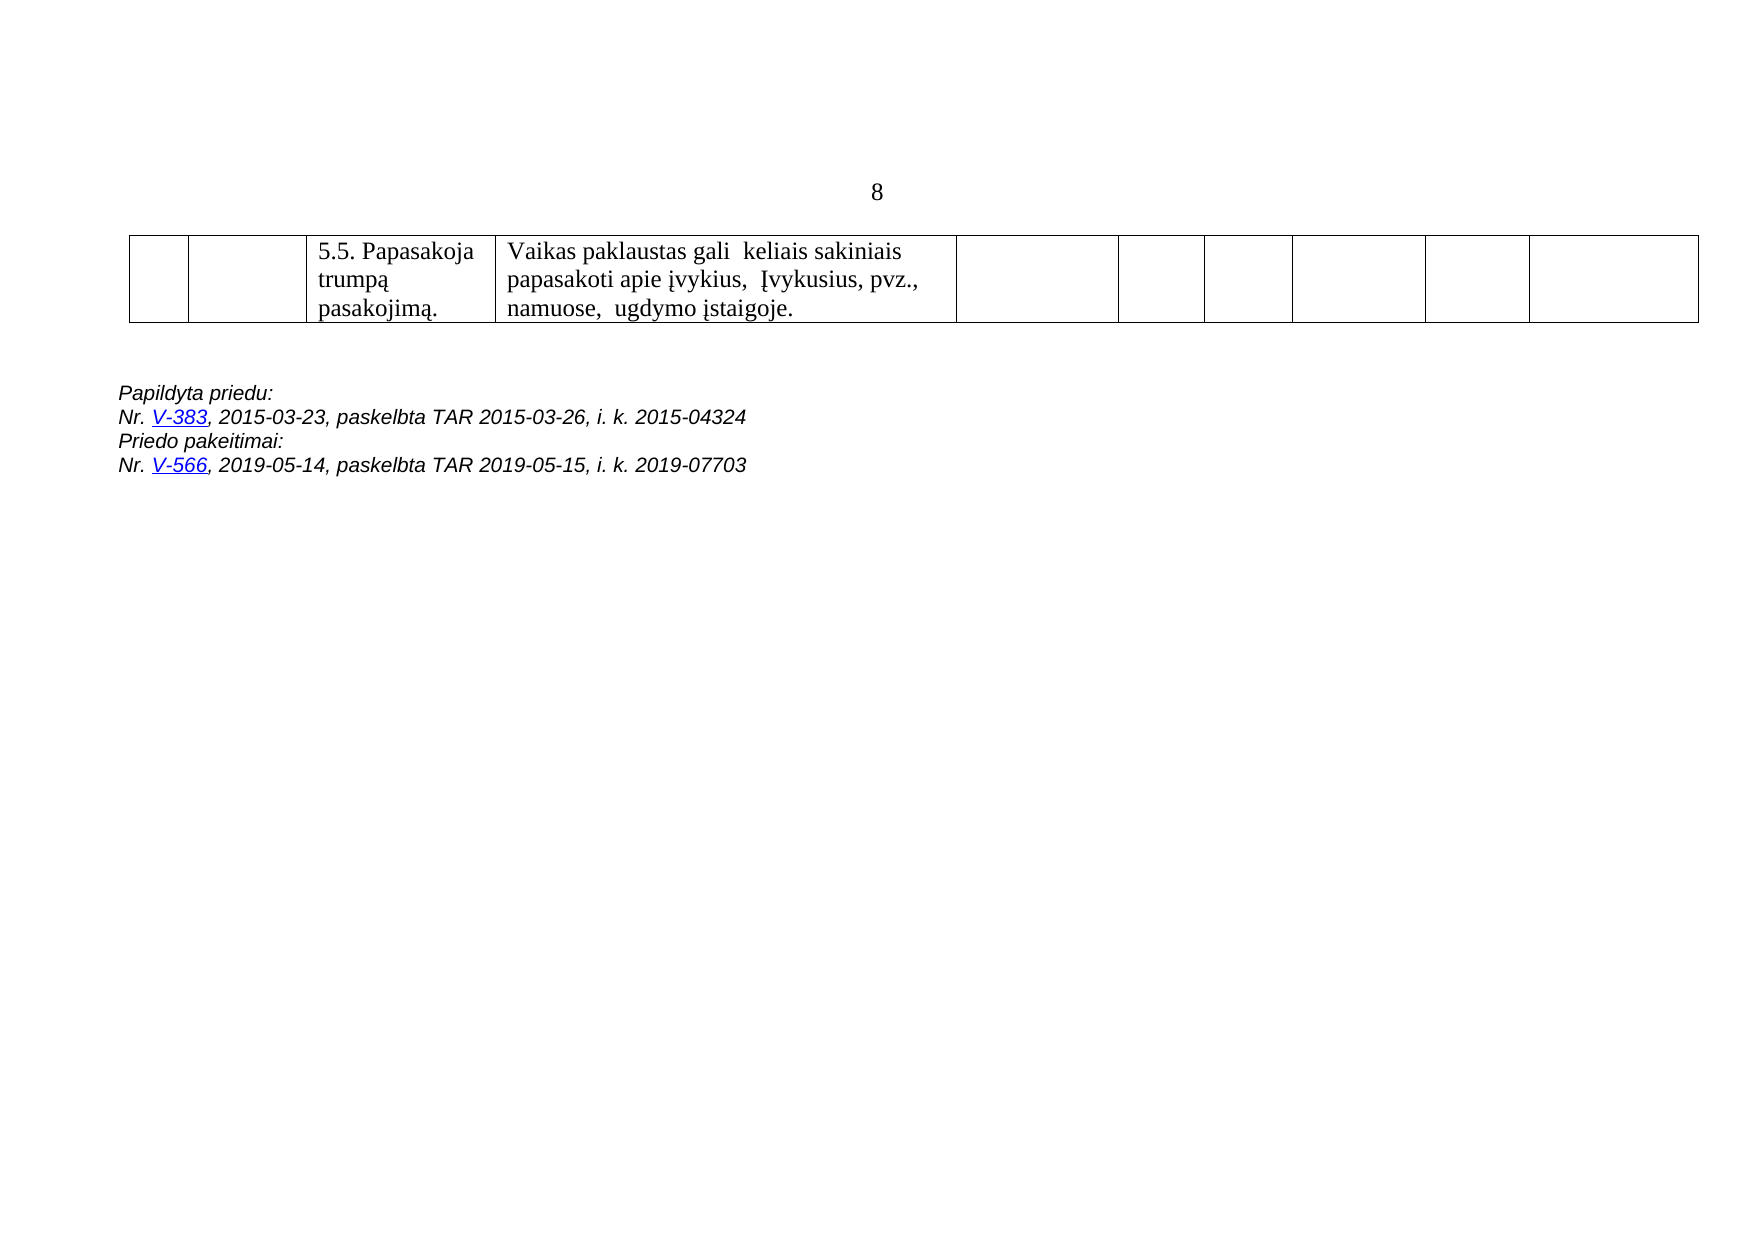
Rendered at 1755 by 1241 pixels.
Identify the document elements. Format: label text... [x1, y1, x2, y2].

table_cell 5.5. Papasakoja trumpą pasakojimą. [307, 236, 495, 322]
table_cell [130, 236, 188, 322]
table_cell [1293, 236, 1425, 322]
table_cell Vaikas paklaustas gali keliais sakiniais papasakoti apie įvykius, Įvykusius, pvz., namuose, ugdymo įstaigoje. [496, 236, 956, 322]
text Papildyta priedu: [118, 381, 1636, 404]
table_cell [1530, 236, 1698, 322]
text Priedo pakeitimai: [118, 428, 1636, 452]
table_cell [957, 236, 1118, 322]
table_cell [1426, 236, 1529, 322]
text Nr. V-566, 2019-05-14, paskelbta TAR 2019-05-15, i. k. 2019-07703 [118, 452, 1636, 476]
text Nr. V-383, 2015-03-23, paskelbta TAR 2015-03-26, i. k. 2015-04324 [118, 404, 1636, 428]
table_cell [189, 236, 306, 322]
table_cell [1119, 236, 1204, 322]
table_cell [1205, 236, 1292, 322]
